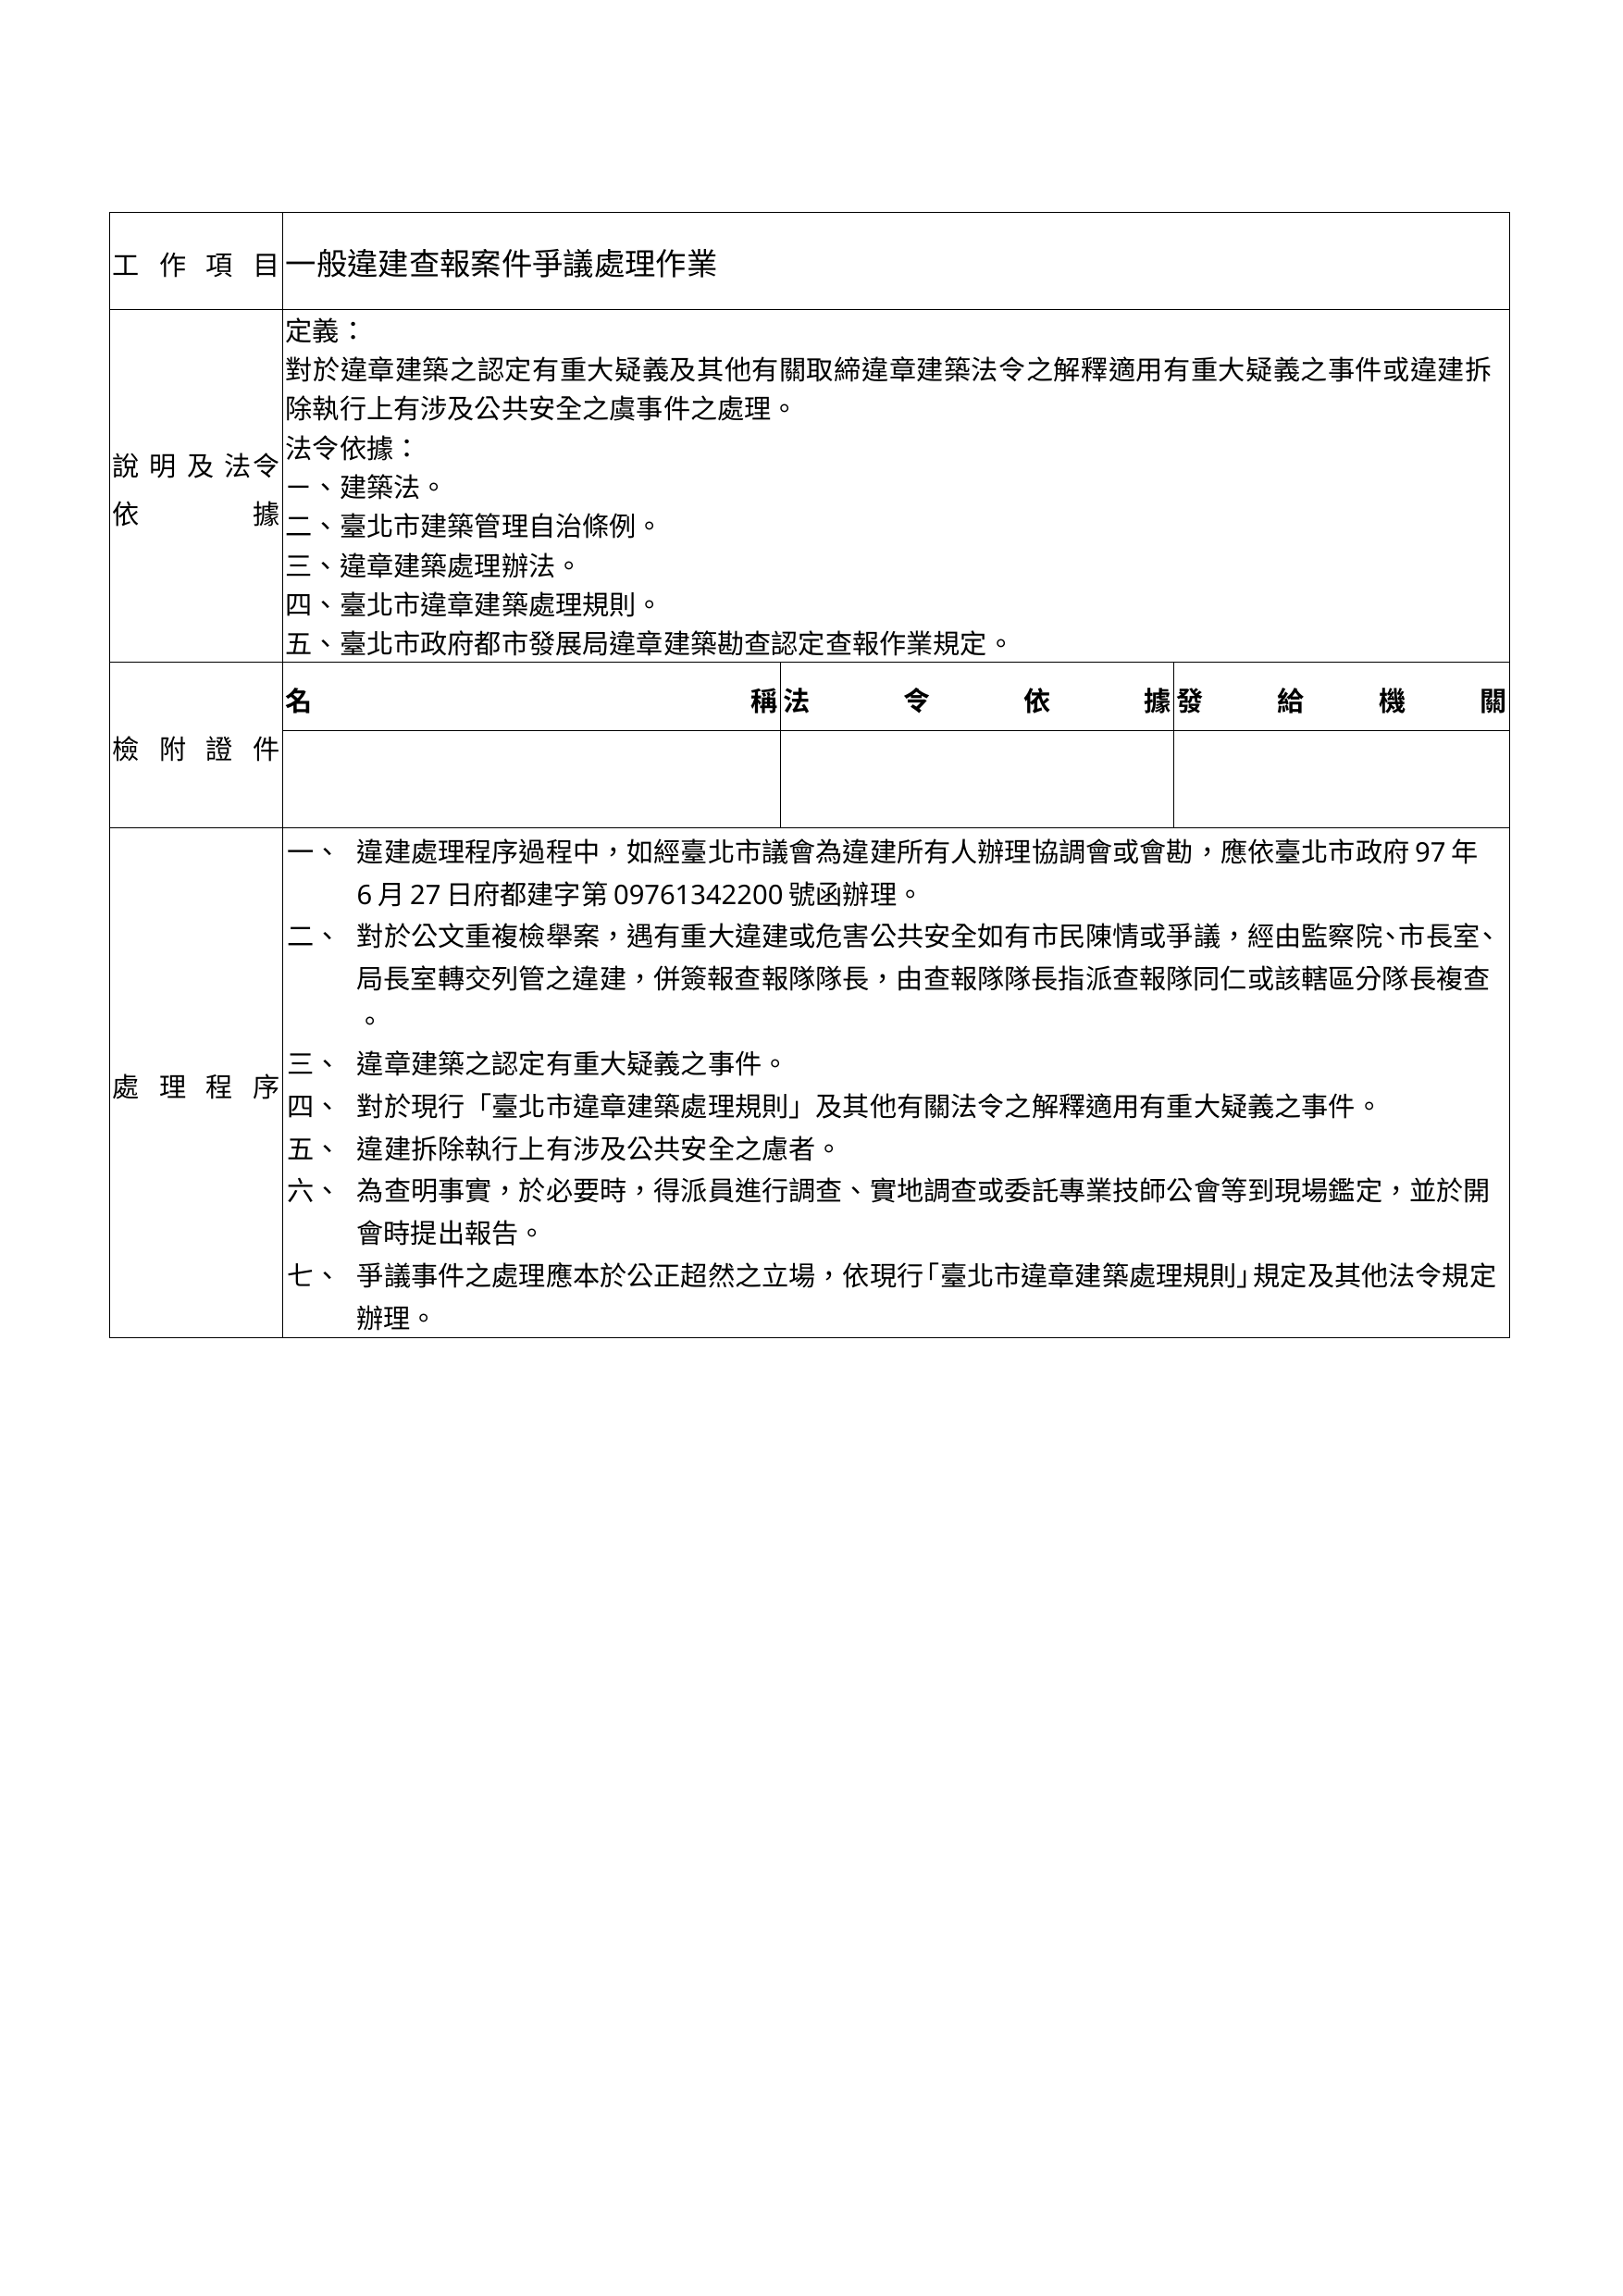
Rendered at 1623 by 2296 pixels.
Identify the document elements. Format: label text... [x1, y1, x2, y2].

table_cell 檢附證件 [110, 663, 282, 826]
table_cell [1174, 731, 1509, 826]
table_cell 名稱 [283, 663, 780, 730]
table_cell 定義： 對於違章建築之認定有重大疑義及其他有關取締違章建築法令之解釋適用有重大疑義之事件或違建拆除執行上有涉及公共安全之虞事件之處理。 法令依據： ㄧ、建築法。 二、臺北市建築管理自治條例。 三、違章建築處理辦法。 四、臺北市違章建築處理規則。 五、臺北市政府都市發展局違章建築勘查認定查報作業規定。 [283, 310, 1509, 662]
table_cell 處理程序 [110, 828, 282, 1336]
table_cell 違建處理程序過程中，如經臺北市議會為違建所有人辦理協調會或會勘，應依臺北市政府97年6月27日府都建字第09761342200號函辦理。 對於公文重複檢舉案，遇有重大違建或危害公共安全如有市民陳情或爭議，經由監察院、市長室、局長室轉交列管之違建，併簽報查報隊隊長，由查報隊隊長指派查報隊同仁或該轄區分隊長複查。 違章建築之認定有重大疑義之事件。 對於現行「臺北市違章建築處理規則」及其他有關法令之解釋適用有重大疑義之事件。 違建拆除執行上有涉及公共安全之慮者。 為查明事實，於必要時，得派員進行調查、實地調查或委託專業技師公會等到現場鑑定，並於開會時提出報告。 爭議事件之處理應本於公正超然之立場，依現行「臺北市違章建築處理規則」規定及其他法令規定辦理。 [283, 828, 1509, 1336]
table_cell 說 明 及 法令依據 [110, 310, 282, 662]
table_header 工作項目 [110, 213, 282, 308]
table_header 一般違建查報案件爭議處理作業 [283, 213, 1509, 308]
table_cell [781, 731, 1173, 826]
table_cell [283, 731, 780, 826]
table_cell 發給機關 [1174, 663, 1509, 730]
table_cell 法令依據 [781, 663, 1173, 730]
